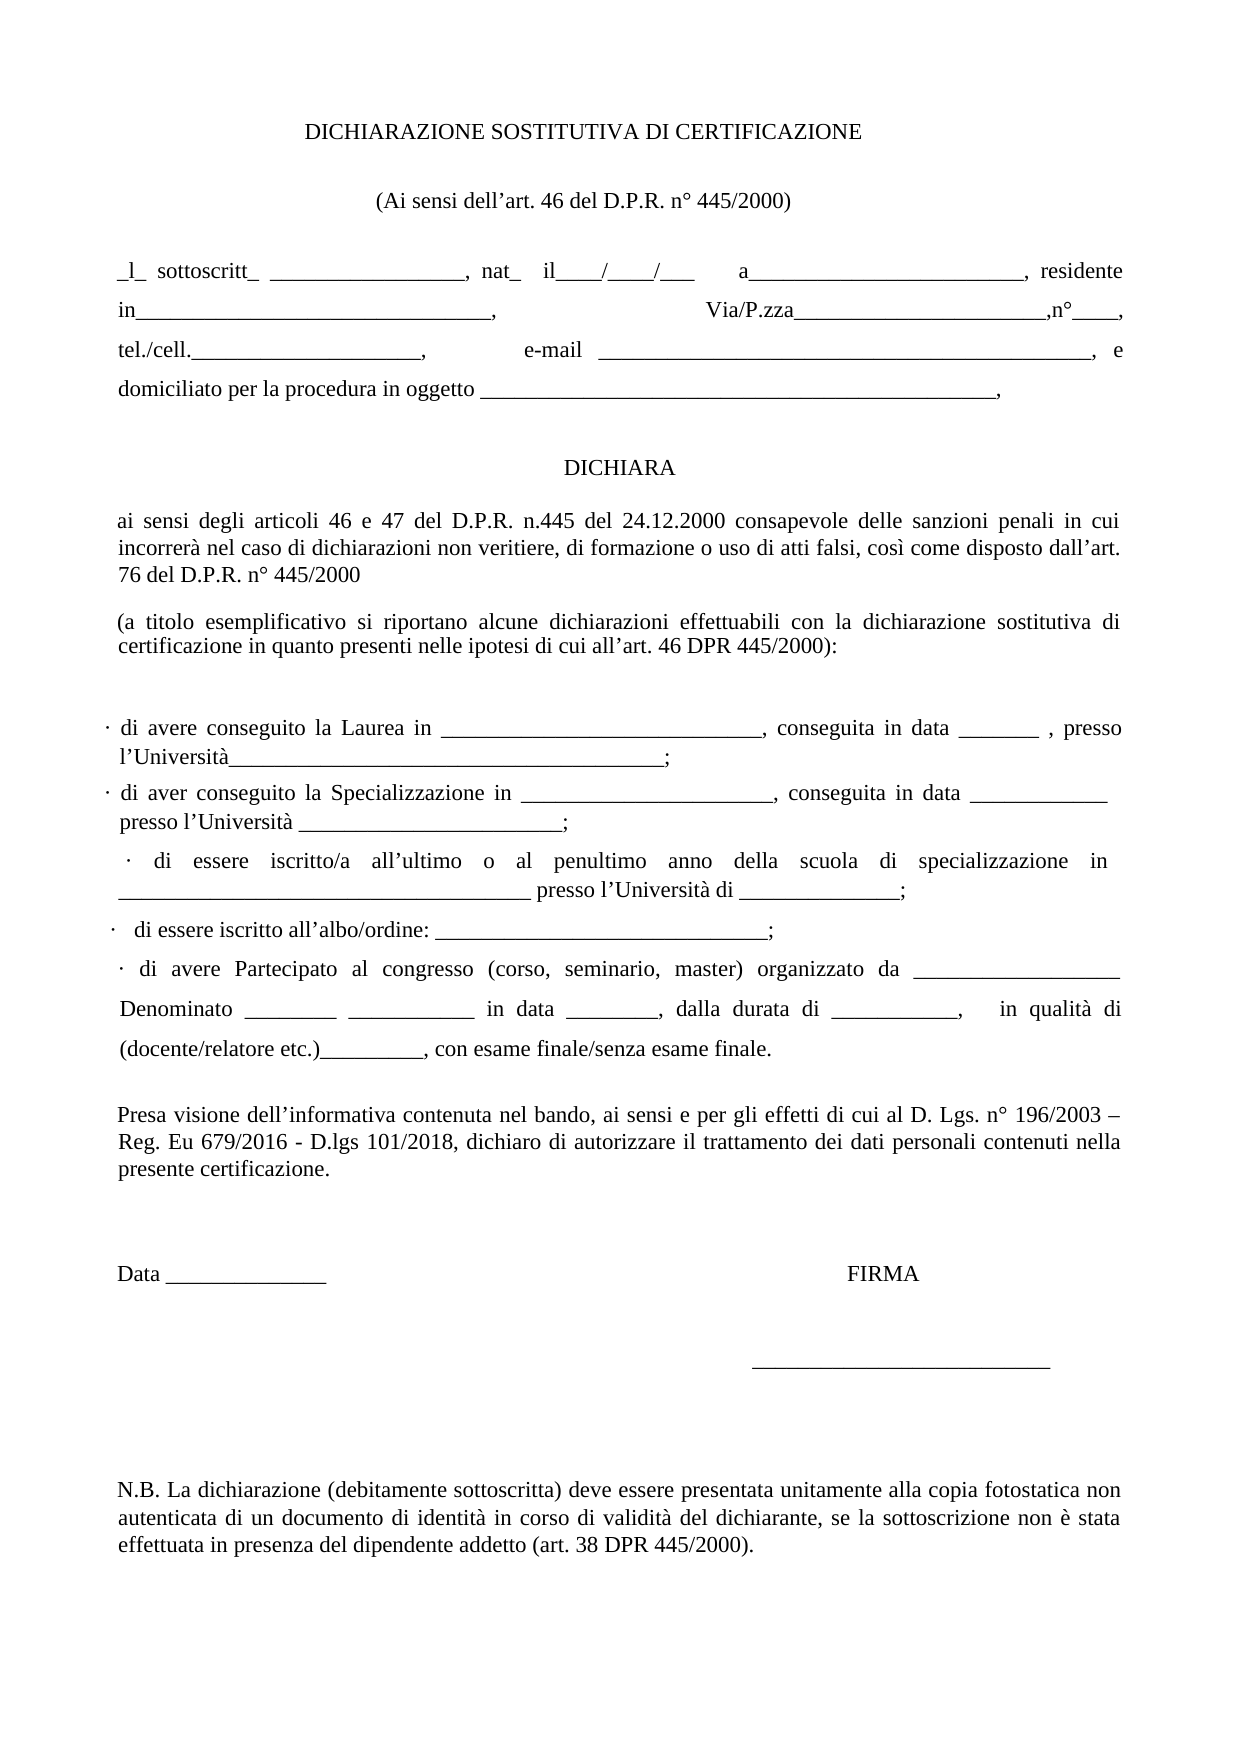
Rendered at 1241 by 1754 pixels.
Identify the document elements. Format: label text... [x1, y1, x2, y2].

text Presa visione dell’informativa contenuta nel bando, ai sensi e per gli effetti di cui al D. Lgs. n° 196/2003 – Reg. Eu 679/2016 - D.lgs 101/2018, dichiaro di autorizzare il trattamento dei dati personali contenuti nella presente certificazione. [117, 1101, 1122, 1181]
text · di avere conseguito la Laurea in ____________________________, conseguita in data _______ , presso l’Università______________________________________; [103, 714, 1123, 770]
text · di aver conseguito la Specializzazione in ______________________, conseguita in data ____________ presso l’Università _______________________; [103, 779, 1109, 834]
subtitle DICHIARA [117, 454, 1122, 481]
text Data ______________ FIRMA [117, 1260, 1122, 1286]
text · di avere Partecipato al congresso (corso, seminario, master) organizzato da __________________ Denominato ________ ___________ in data ________, dalla durata di ___________, in qualità di (docente/relatore etc.)_________, con esame finale/senza esame finale. [103, 955, 1122, 1061]
text _l_ sottoscritt_ _________________, nat_ il____/____/___ a________________________, residente in_______________________________, Via/P.zza______________________,n°____, tel./cell.____________________, e-mail ___________________________________________, e domiciliato per la procedura in oggetto _____________________________________________, [117, 257, 1124, 402]
text N.B. La dichiarazione (debitamente sottoscritta) deve essere presentata unitamente alla copia fotostatica non autenticata di un documento di identità in corso di validità del dichiarante, se la sottoscrizione non è stata effettuata in presenza del dipendente addetto (art. 38 DPR 445/2000). [117, 1476, 1122, 1557]
text · di essere iscritto/a all’ultimo o al penultimo anno della scuola di specializzazione in ____________________________________ presso l’Università di ______________; [103, 848, 1109, 903]
text __________________________ [118, 1345, 1050, 1371]
subtitle (Ai sensi dell’art. 46 del D.P.R. n° 445/2000) [44, 187, 1122, 214]
text (a titolo esemplificativo si riportano alcune dichiarazioni effettuabili con la dichiarazione sostitutiva di certificazione in quanto presenti nelle ipotesi di cui all’art. 46 DPR 445/2000): [117, 611, 1122, 658]
text · di essere iscritto all’albo/ordine: _____________________________; [103, 916, 1109, 942]
text ai sensi degli articoli 46 e 47 del D.P.R. n.445 del 24.12.2000 consapevole delle sanzioni penali in cui incorrerà nel caso di dichiarazioni non veritiere, di formazione o uso di atti falsi, così come disposto dall’art. 76 del D.P.R. n° 445/2000 [117, 507, 1122, 587]
subtitle DICHIARAZIONE SOSTITUTIVA DI CERTIFICAZIONE [44, 118, 1122, 144]
